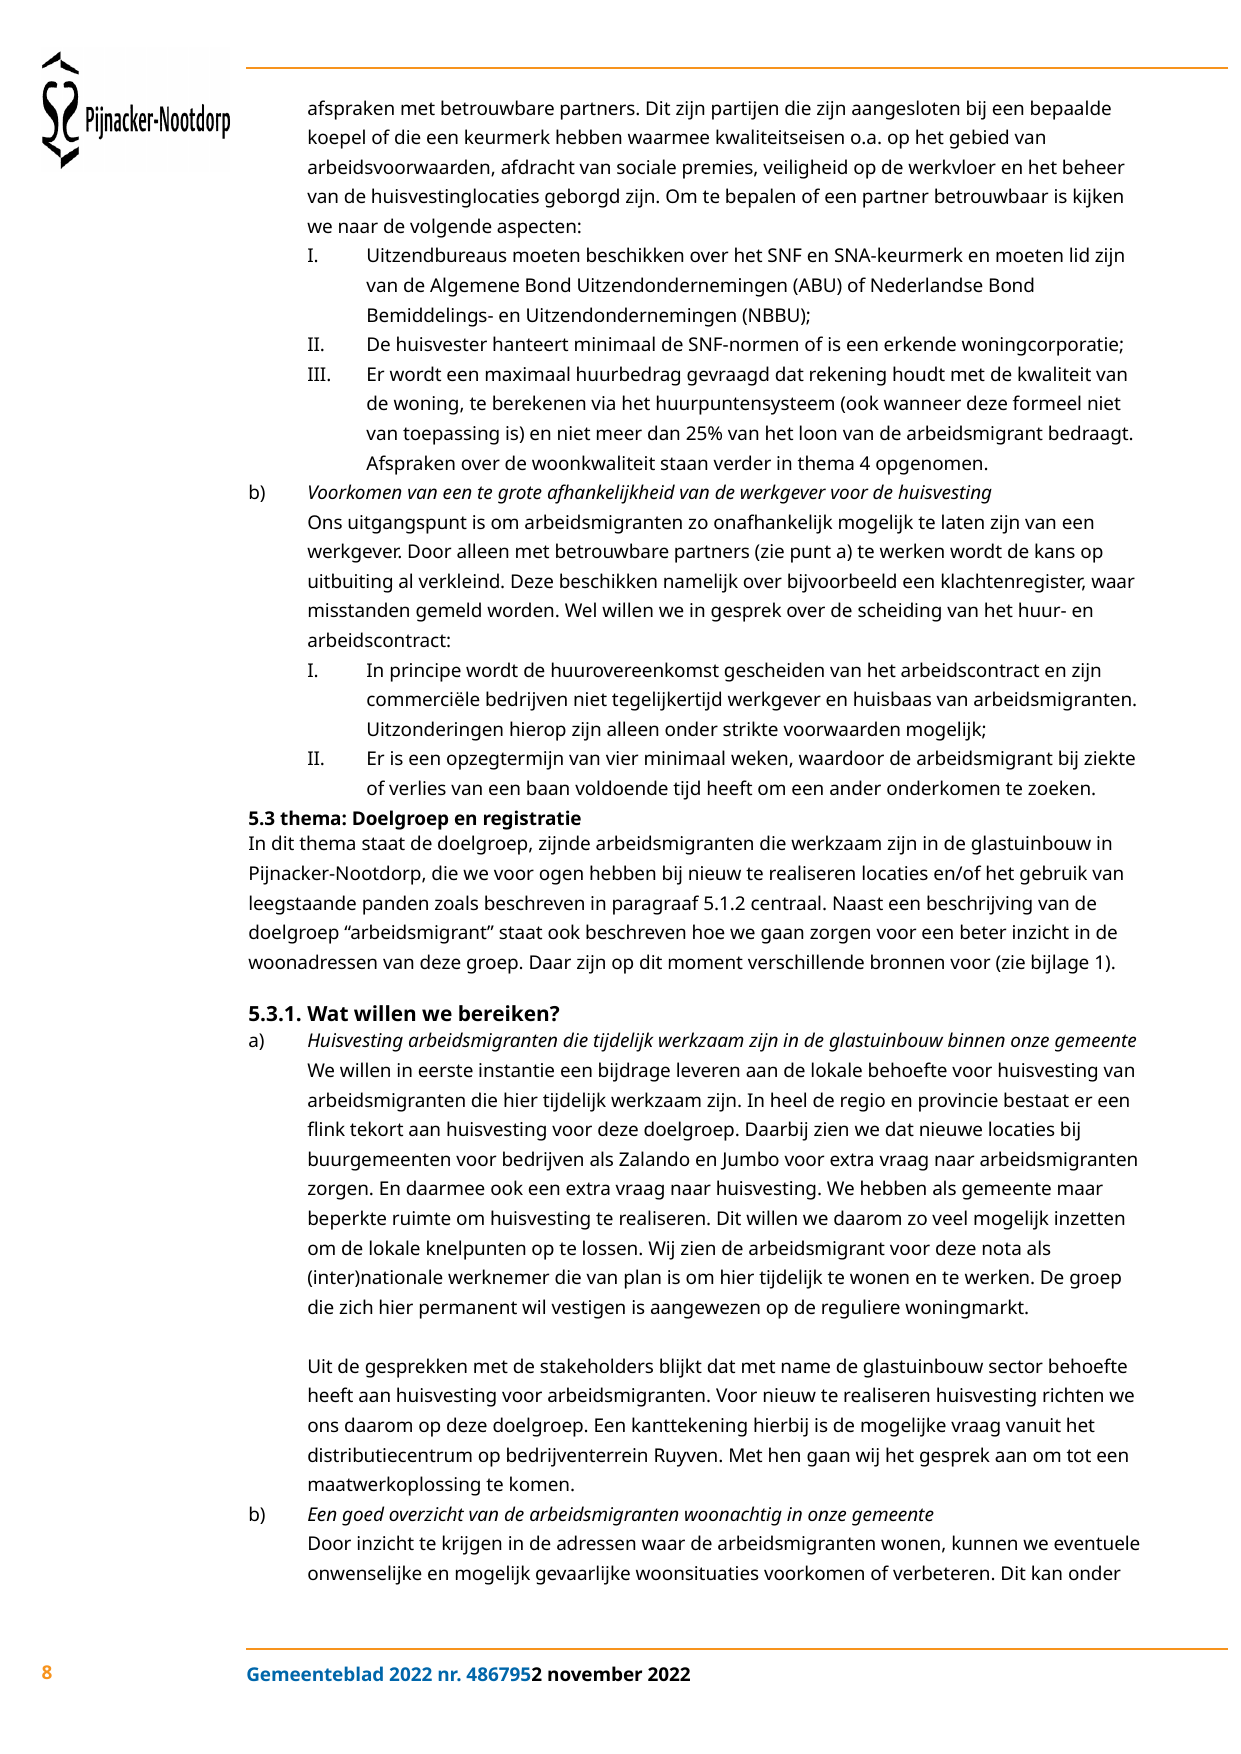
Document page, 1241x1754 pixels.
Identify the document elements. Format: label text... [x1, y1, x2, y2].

list afspraken met betrouwbare partners. Dit zijn partijen die zijn aangesloten bij een bepaalde koepel of die een keurmerk hebben waarmee kwaliteitseisen o.a. op het gebied van arbeidsvoorwaarden, afdracht van sociale premies, veiligheid op de werkvloer en het beheer van de huisvestinglocaties geborgd zijn. Om te bepalen of een partner betrouwbaar is kijken we naar de volgende aspecten: [248, 95, 1152, 239]
list Ons uitgangspunt is om arbeidsmigranten zo onafhankelijk mogelijk te laten zijn van een werkgever. Door alleen met betrouwbare partners (zie punt a) te werken wordt de kans op uitbuiting al verkleind. Deze beschikken namelijk over bijvoorbeeld een klachtenregister, waar misstanden gemeld worden. Wel willen we in gesprek over de scheiding van het huur- en arbeidscontract: [248, 509, 1152, 653]
list We willen in eerste instantie een bijdrage leveren aan de lokale behoefte voor huisvesting van arbeidsmigranten die hier tijdelijk werkzaam zijn. In heel de regio en provincie bestaat er een flink tekort aan huisvesting voor deze doelgroep. Daarbij zien we dat nieuwe locaties bij buurgemeenten voor bedrijven als Zalando en Jumbo voor extra vraag naar arbeidsmigranten zorgen. En daarmee ook een extra vraag naar huisvesting. We hebben als gemeente maar beperkte ruimte om huisvesting te realiseren. Dit willen we daarom zo veel mogelijk inzetten om de lokale knelpunten op te lossen. Wij zien de arbeidsmigrant voor deze nota als (inter)nationale werknemer die van plan is om hier tijdelijk te wonen en te werken. De groep die zich hier permanent wil vestigen is aangewezen op de reguliere woningmarkt. [248, 1057, 1152, 1320]
list In principe wordt de huurovereenkomst gescheiden van het arbeidscontract en zijn commerciële bedrijven niet tegelijkertijd werkgever en huisbaas van arbeidsmigranten. Uitzonderingen hierop zijn alleen onder strikte voorwaarden mogelijk; [307, 657, 1152, 742]
list De huisvester hanteert minimaal de SNF-normen of is een erkende woningcorporatie; [307, 331, 1152, 357]
picture [41, 47, 231, 172]
text 5.3 thema: Doelgroep en registratie [248, 805, 1152, 831]
list Voorkomen van een te grote afhankelijkheid van de werkgever voor de huisvesting [248, 479, 1152, 505]
list Er is een opzegtermijn van vier minimaal weken, waardoor de arbeidsmigrant bij ziekte of verlies van een baan voldoende tijd heeft om een ander onderkomen te zoeken. [307, 746, 1152, 801]
text In dit thema staat de doelgroep, zijnde arbeidsmigranten die werkzaam zijn in de glastuinbouw in Pijnacker-Nootdorp, die we voor ogen hebben bij nieuw te realiseren locaties en/of het gebruik van leegstaande panden zoals beschreven in paragraaf 5.1.2 centraal. Naast een beschrijving van de doelgroep “arbeidsmigrant” staat ook beschreven hoe we gaan zorgen voor een beter inzicht in de woonadressen van deze groep. Daar zijn op dit moment verschillende bronnen voor (zie bijlage 1). [248, 831, 1152, 974]
list Er wordt een maximaal huurbedrag gevraagd dat rekening houdt met de kwaliteit van de woning, te berekenen via het huurpuntensysteem (ook wanneer deze formeel niet van toepassing is) en niet meer dan 25% van het loon van de arbeidsmigrant bedraagt. Afspraken over de woonkwaliteit staan verder in thema 4 opgenomen. [307, 361, 1152, 476]
list Een goed overzicht van de arbeidsmigranten woonachtig in onze gemeente [248, 1501, 1152, 1527]
text 5.3.1. Wat willen we bereiken? [248, 999, 1152, 1028]
list Door inzicht te krijgen in de adressen waar de arbeidsmigranten wonen, kunnen we eventuele onwenselijke en mogelijk gevaarlijke woonsituaties voorkomen of verbeteren. Dit kan onder [248, 1531, 1152, 1586]
list Uit de gesprekken met de stakeholders blijkt dat met name de glastuinbouw sector behoefte heeft aan huisvesting voor arbeidsmigranten. Voor nieuw te realiseren huisvesting richten we ons daarom op deze doelgroep. Een kanttekening hierbij is de mogelijke vraag vanuit het distributiecentrum op bedrijventerrein Ruyven. Met hen gaan wij het gesprek aan om tot een maatwerkoplossing te komen. [248, 1353, 1152, 1497]
list Huisvesting arbeidsmigranten die tijdelijk werkzaam zijn in de glastuinbouw binnen onze gemeente [248, 1028, 1152, 1053]
list Uitzendbureaus moeten beschikken over het SNF en SNA-keurmerk en moeten lid zijn van de Algemene Bond Uitzendondernemingen (ABU) of Nederlandse Bond Bemiddelings- en Uitzendondernemingen (NBBU); [307, 243, 1152, 328]
